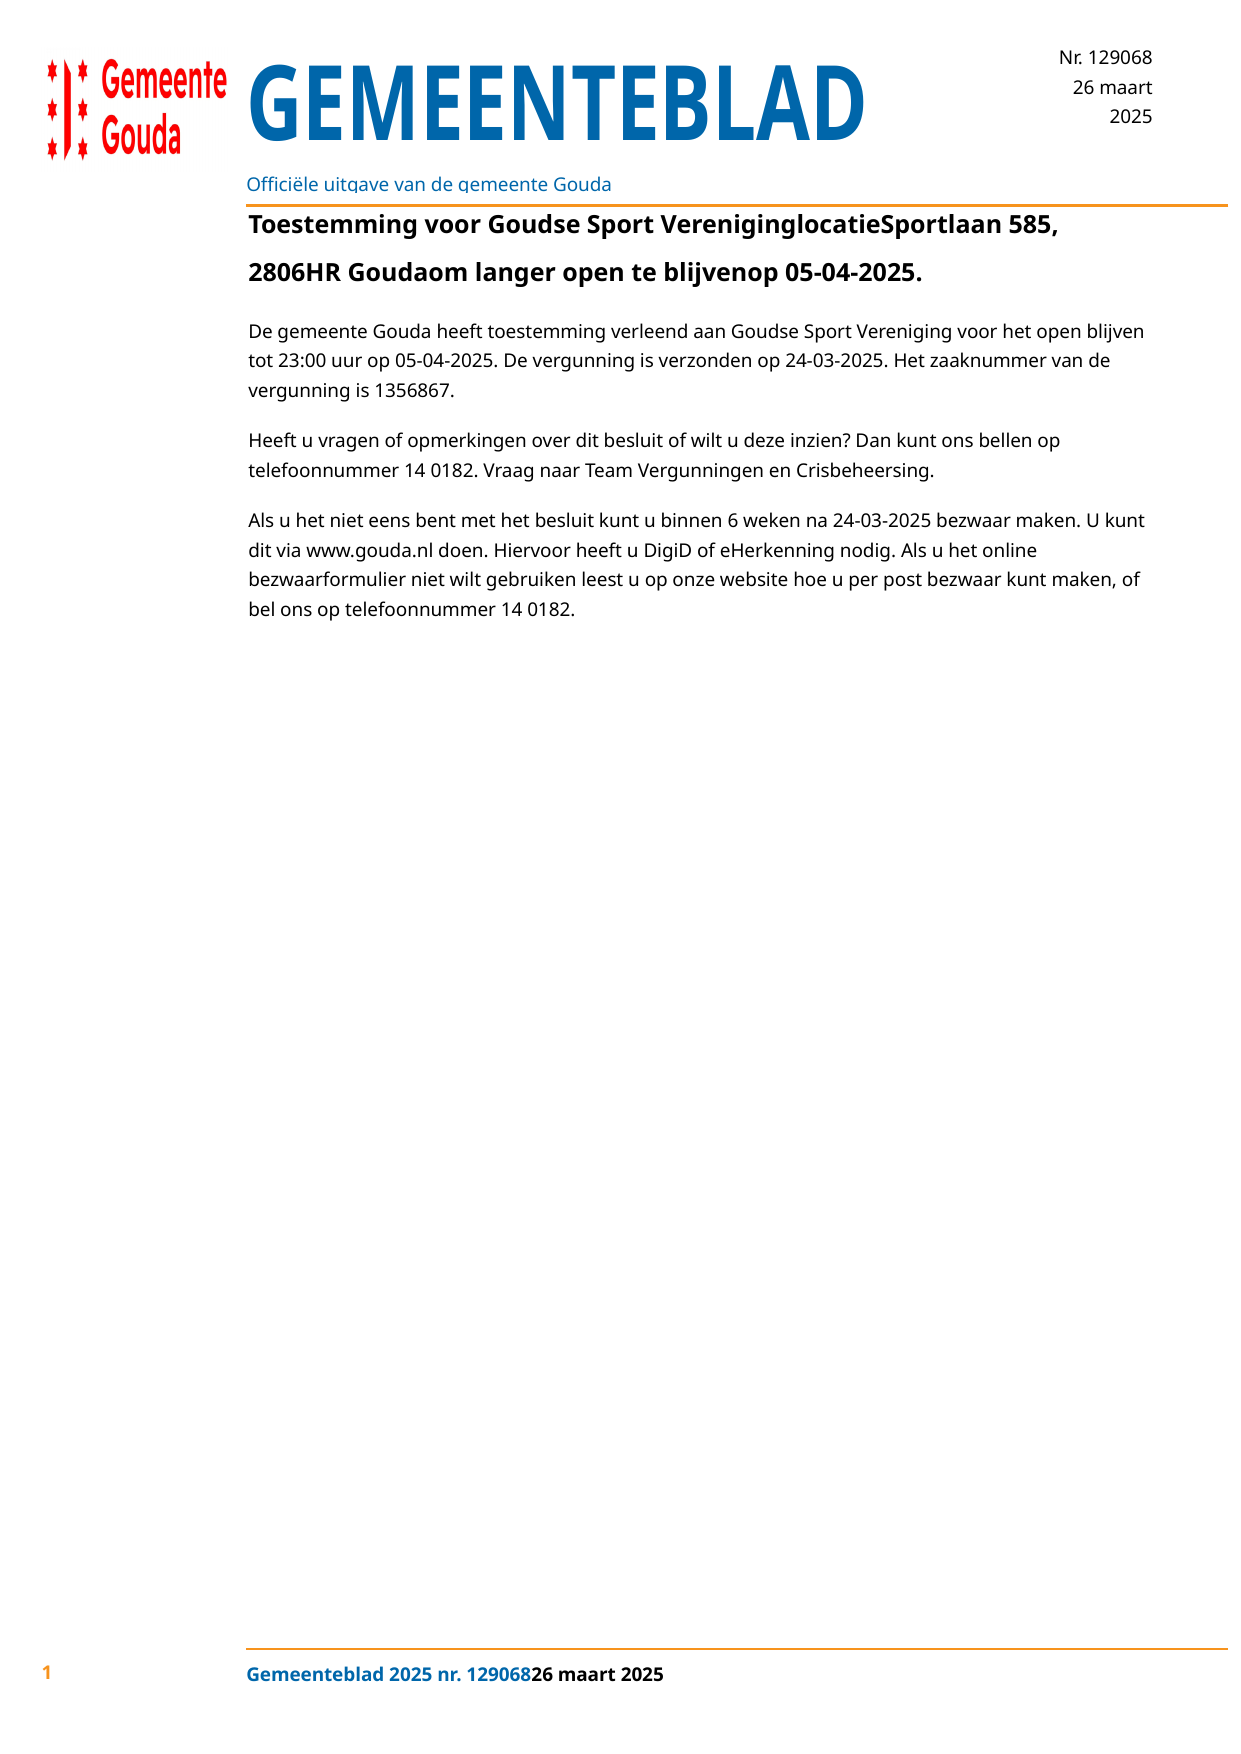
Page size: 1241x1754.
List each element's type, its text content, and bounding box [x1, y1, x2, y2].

text Heeft u vragen of opmerkingen over dit besluit of wilt u deze inzien? Dan kunt ons bellen op telefoonnummer 14 0182. Vraag naar Team Vergunningen en Crisbeheersing. [248, 427, 1152, 483]
picture [41, 47, 231, 172]
text Toestemming voor Goudse Sport VereniginglocatieSportlaan 585, 2806HR Goudaom langer open te blijvenop 05-04-2025. [248, 207, 1152, 288]
text Als u het niet eens bent met het besluit kunt u binnen 6 weken na 24-03-2025 bezwaar maken. U kunt dit via www.gouda.nl doen. Hiervoor heeft u DigiD of eHerkenning nodig. Als u het online bezwaarformulier niet wilt gebruiken leest u op onze website hoe u per post bezwaar kunt maken, of bel ons op telefoonnummer 14 0182. [248, 507, 1152, 622]
text De gemeente Gouda heeft toestemming verleend aan Goudse Sport Vereniging voor het open blijven tot 23:00 uur op 05-04-2025. De vergunning is verzonden op 24-03-2025. Het zaaknummer van de vergunning is 1356867. [248, 318, 1152, 403]
